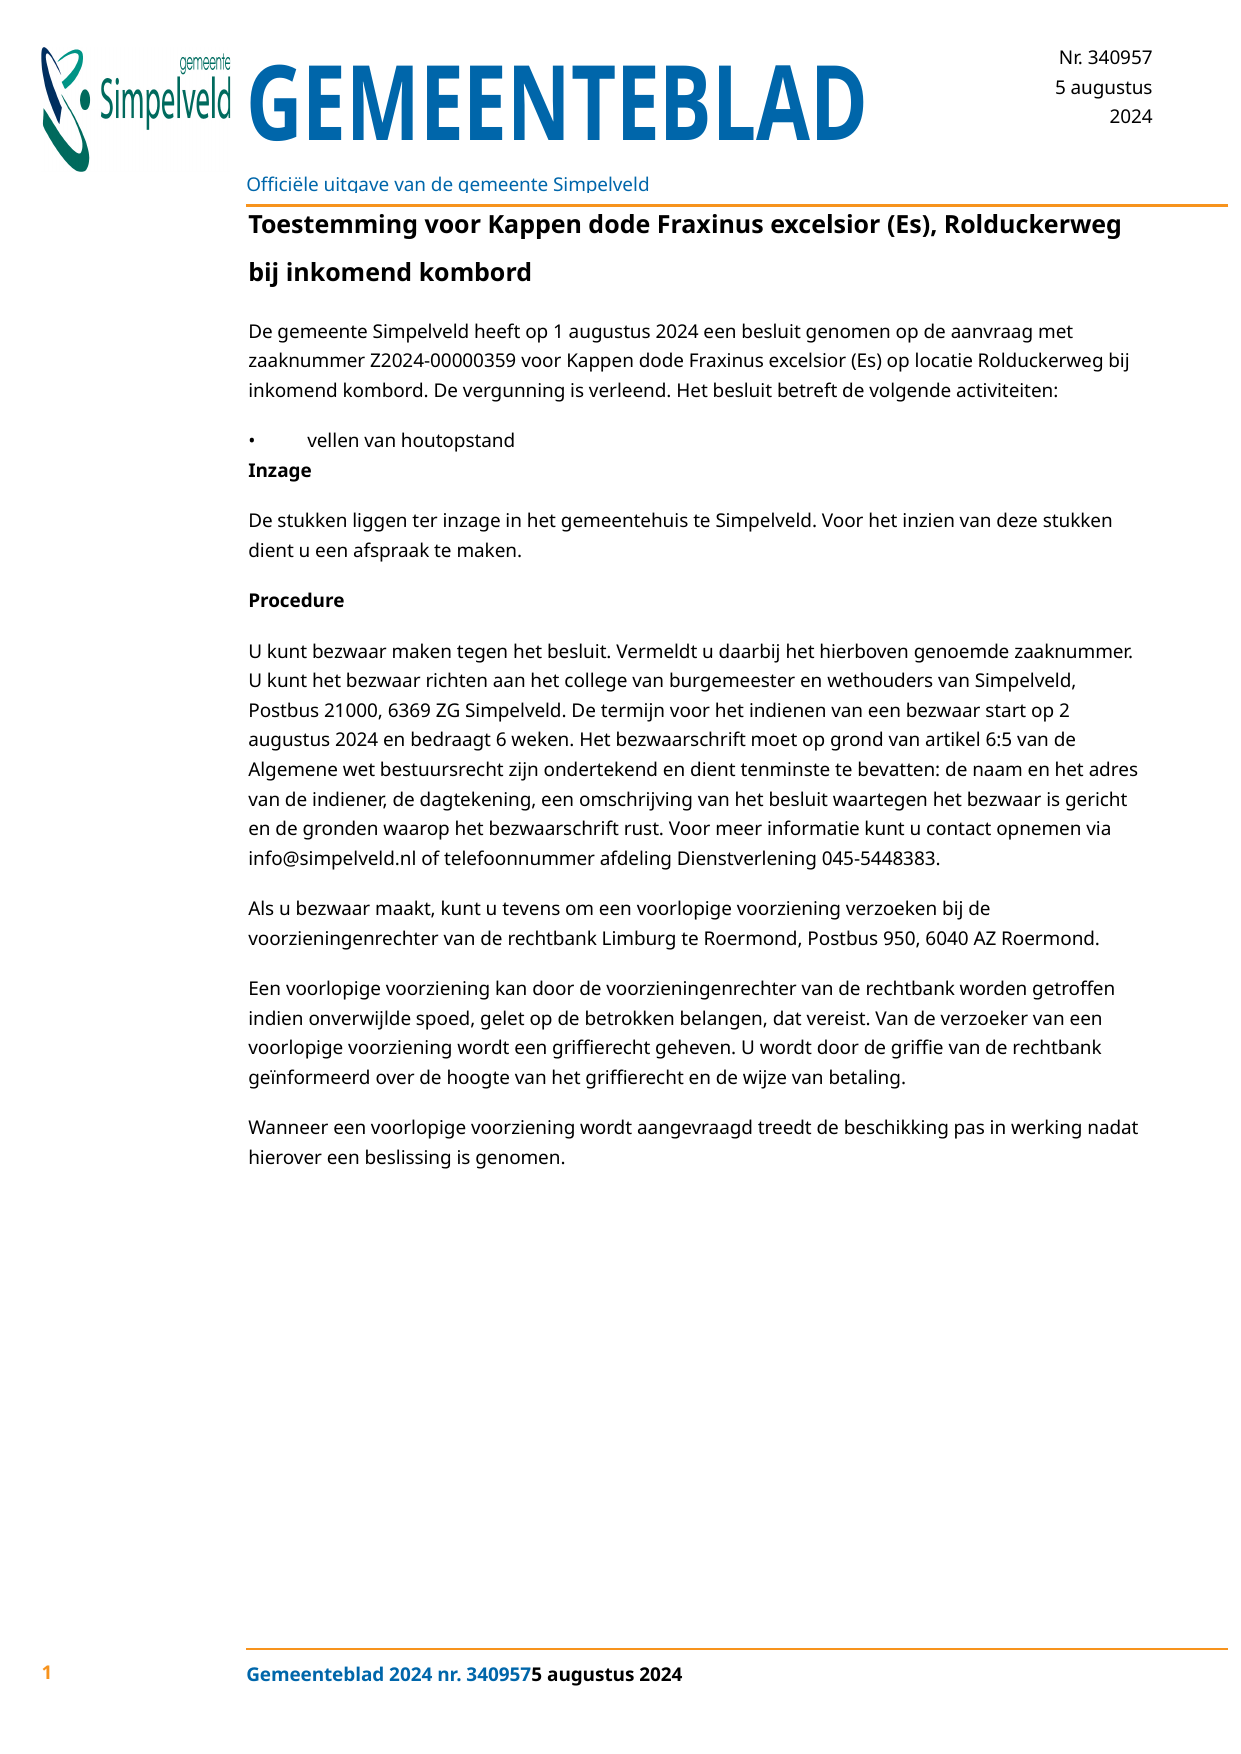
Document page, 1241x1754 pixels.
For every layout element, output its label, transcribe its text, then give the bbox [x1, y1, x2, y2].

text Als u bezwaar maakt, kunt u tevens om een voorlopige voorziening verzoeken bij de voorzieningenrechter van de rechtbank Limburg te Roermond, Postbus 950, 6040 AZ Roermond. [248, 895, 1152, 951]
list vellen van houtopstand [248, 427, 1152, 453]
text Procedure [248, 587, 1152, 613]
text De stukken liggen ter inzage in het gemeentehuis te Simpelveld. Voor het inzien van deze stukken dient u een afspraak te maken. [248, 507, 1152, 563]
text Wanneer een voorlopige voorziening wordt aangevraagd treedt de beschikking pas in werking nadat hierover een beslissing is genomen. [248, 1114, 1152, 1170]
text Een voorlopige voorziening kan door de voorzieningenrechter van de rechtbank worden getroffen indien onverwijlde spoed, gelet op de betrokken belangen, dat vereist. Van de verzoeker van een voorlopige voorziening wordt een griffierecht geheven. U wordt door de griffie van de rechtbank geïnformeerd over de hoogte van het griffierecht en de wijze van betaling. [248, 975, 1152, 1090]
text Toestemming voor Kappen dode Fraxinus excelsior (Es), Rolduckerweg bij inkomend kombord [248, 207, 1152, 288]
text De gemeente Simpelveld heeft op 1 augustus 2024 een besluit genomen op de aanvraag met zaaknummer Z2024-00000359 voor Kappen dode Fraxinus excelsior (Es) op locatie Rolduckerweg bij inkomend kombord. De vergunning is verleend. Het besluit betreft de volgende activiteiten: [248, 318, 1152, 403]
text Inzage [248, 457, 1152, 483]
text U kunt bezwaar maken tegen het besluit. Vermeldt u daarbij het hierboven genoemde zaaknummer. U kunt het bezwaar richten aan het college van burgemeester en wethouders van Simpelveld, Postbus 21000, 6369 ZG Simpelveld. De termijn voor het indienen van een bezwaar start op 2 augustus 2024 en bedraagt 6 weken. Het bezwaarschrift moet op grond van artikel 6:5 van de Algemene wet bestuursrecht zijn ondertekend en dient tenminste te bevatten: de naam en het adres van de indiener, de dagtekening, een omschrijving van het besluit waartegen het bezwaar is gericht en de gronden waarop het bezwaarschrift rust. Voor meer informatie kunt u contact opnemen via info@simpelveld.nl of telefoonnummer afdeling Dienstverlening 045-5448383. [248, 638, 1152, 871]
picture [41, 47, 231, 172]
